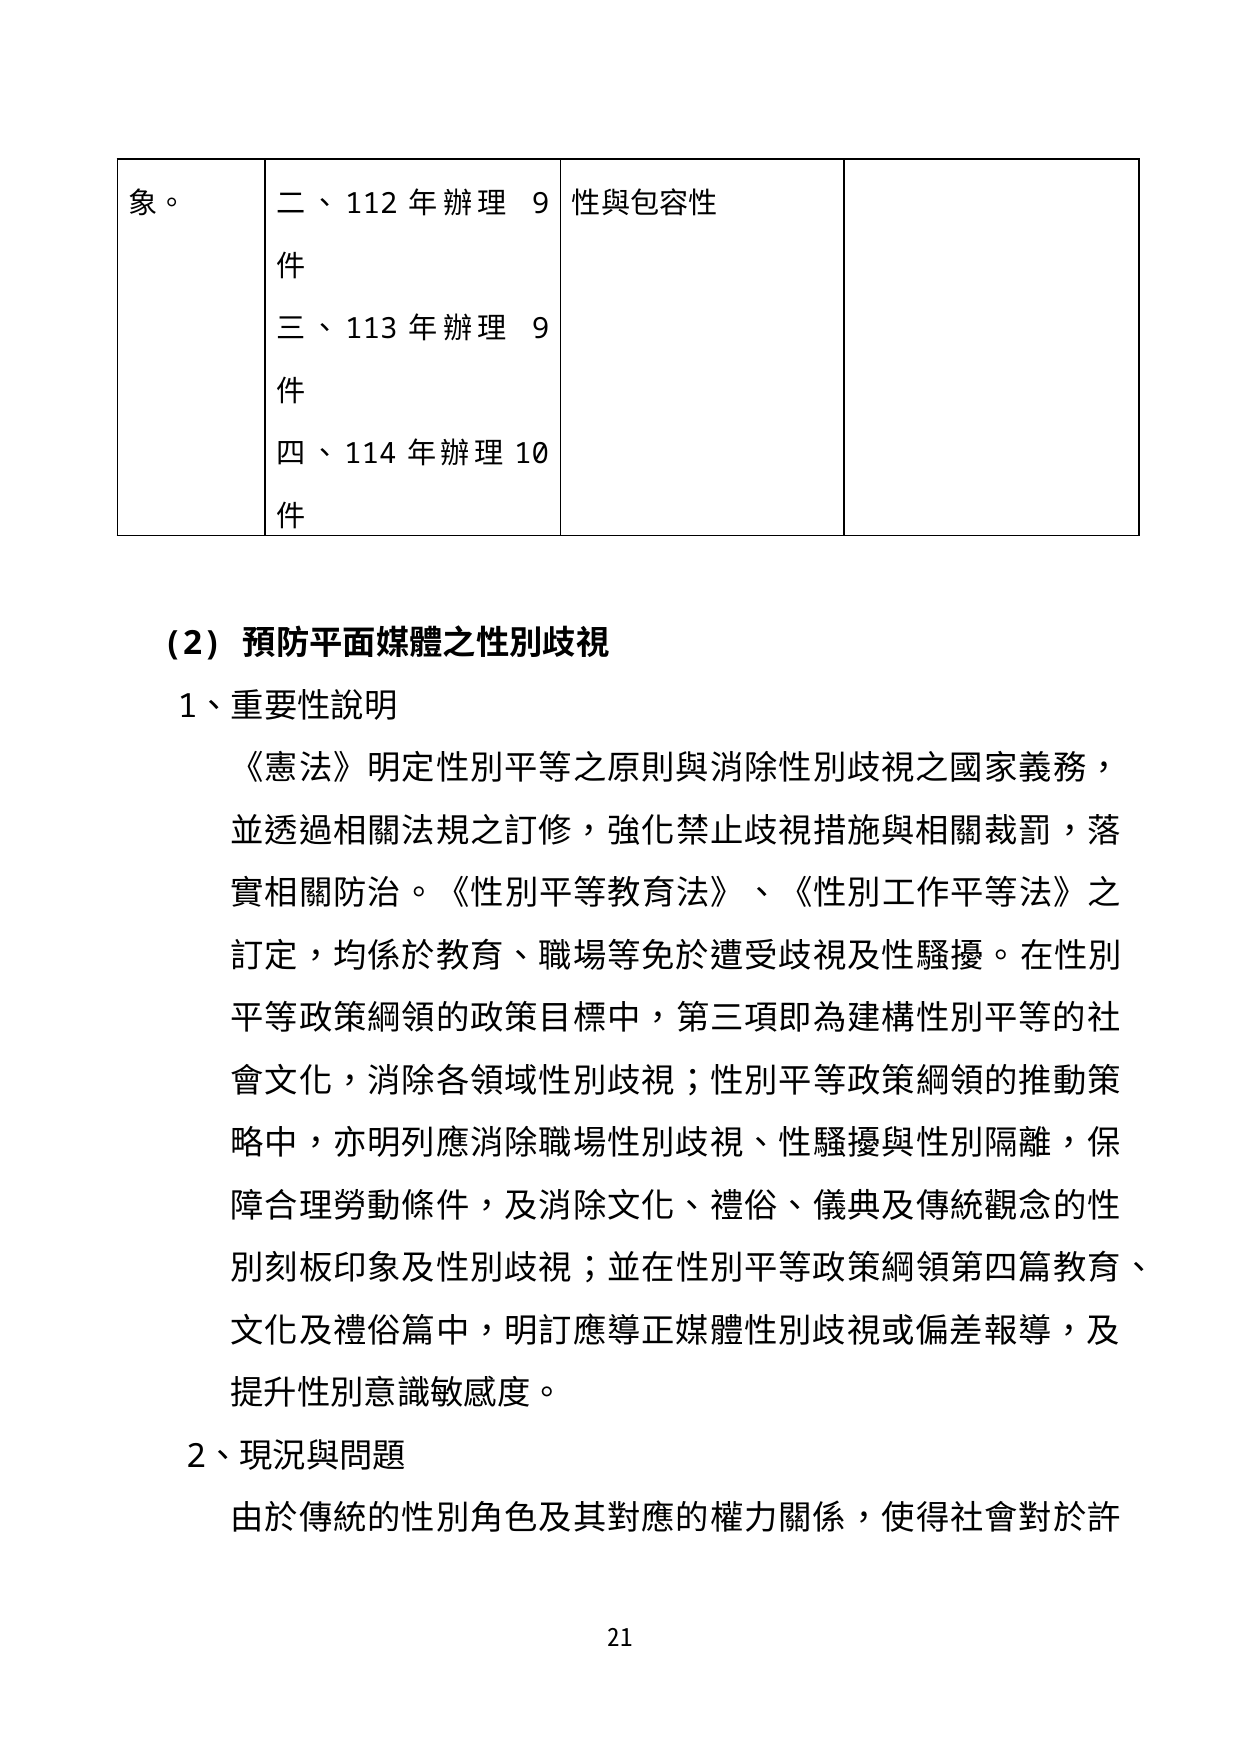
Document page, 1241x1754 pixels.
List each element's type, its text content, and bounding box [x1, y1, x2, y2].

table_cell 性與包容性 [561, 160, 843, 534]
text (2) 預防平面媒體之性別歧視 [162, 599, 1122, 661]
text 《憲法》明定性別平等之原則與消除性別歧視之國家義務，並透過相關法規之訂修，強化禁止歧視措施與相關裁罰，落實相關防治。《性別平等教育法》、《性別工作平等法》之訂定，均係於教育、職場等免於遭受歧視及性騷擾。在性別平等政策綱領的政策目標中，第三項即為建構性別平等的社會文化，消除各領域性別歧視；性別平等政策綱領的推動策略中，亦明列應消除職場性別歧視、性騷擾與性別隔離，保障合理勞動條件，及消除文化、禮俗、儀典及傳統觀念的性別刻板印象及性別歧視；並在性別平等政策綱領第四篇教育、文化及禮俗篇中，明訂應導正媒體性別歧視或偏差報導，及提升性別意識敏感度。 [230, 724, 1122, 1411]
text 由於傳統的性別角色及其對應的權力關係，使得社會對於許 [230, 1474, 1122, 1536]
table_cell 二、112年辦理 9 件 三、113年辦理 9 件 四、114年辦理10件 [266, 160, 560, 534]
table_cell [845, 160, 1138, 534]
text 1、重要性說明 [177, 661, 1122, 724]
text 2、現況與問題 [177, 1411, 1122, 1474]
table_cell 象。 [118, 160, 264, 534]
